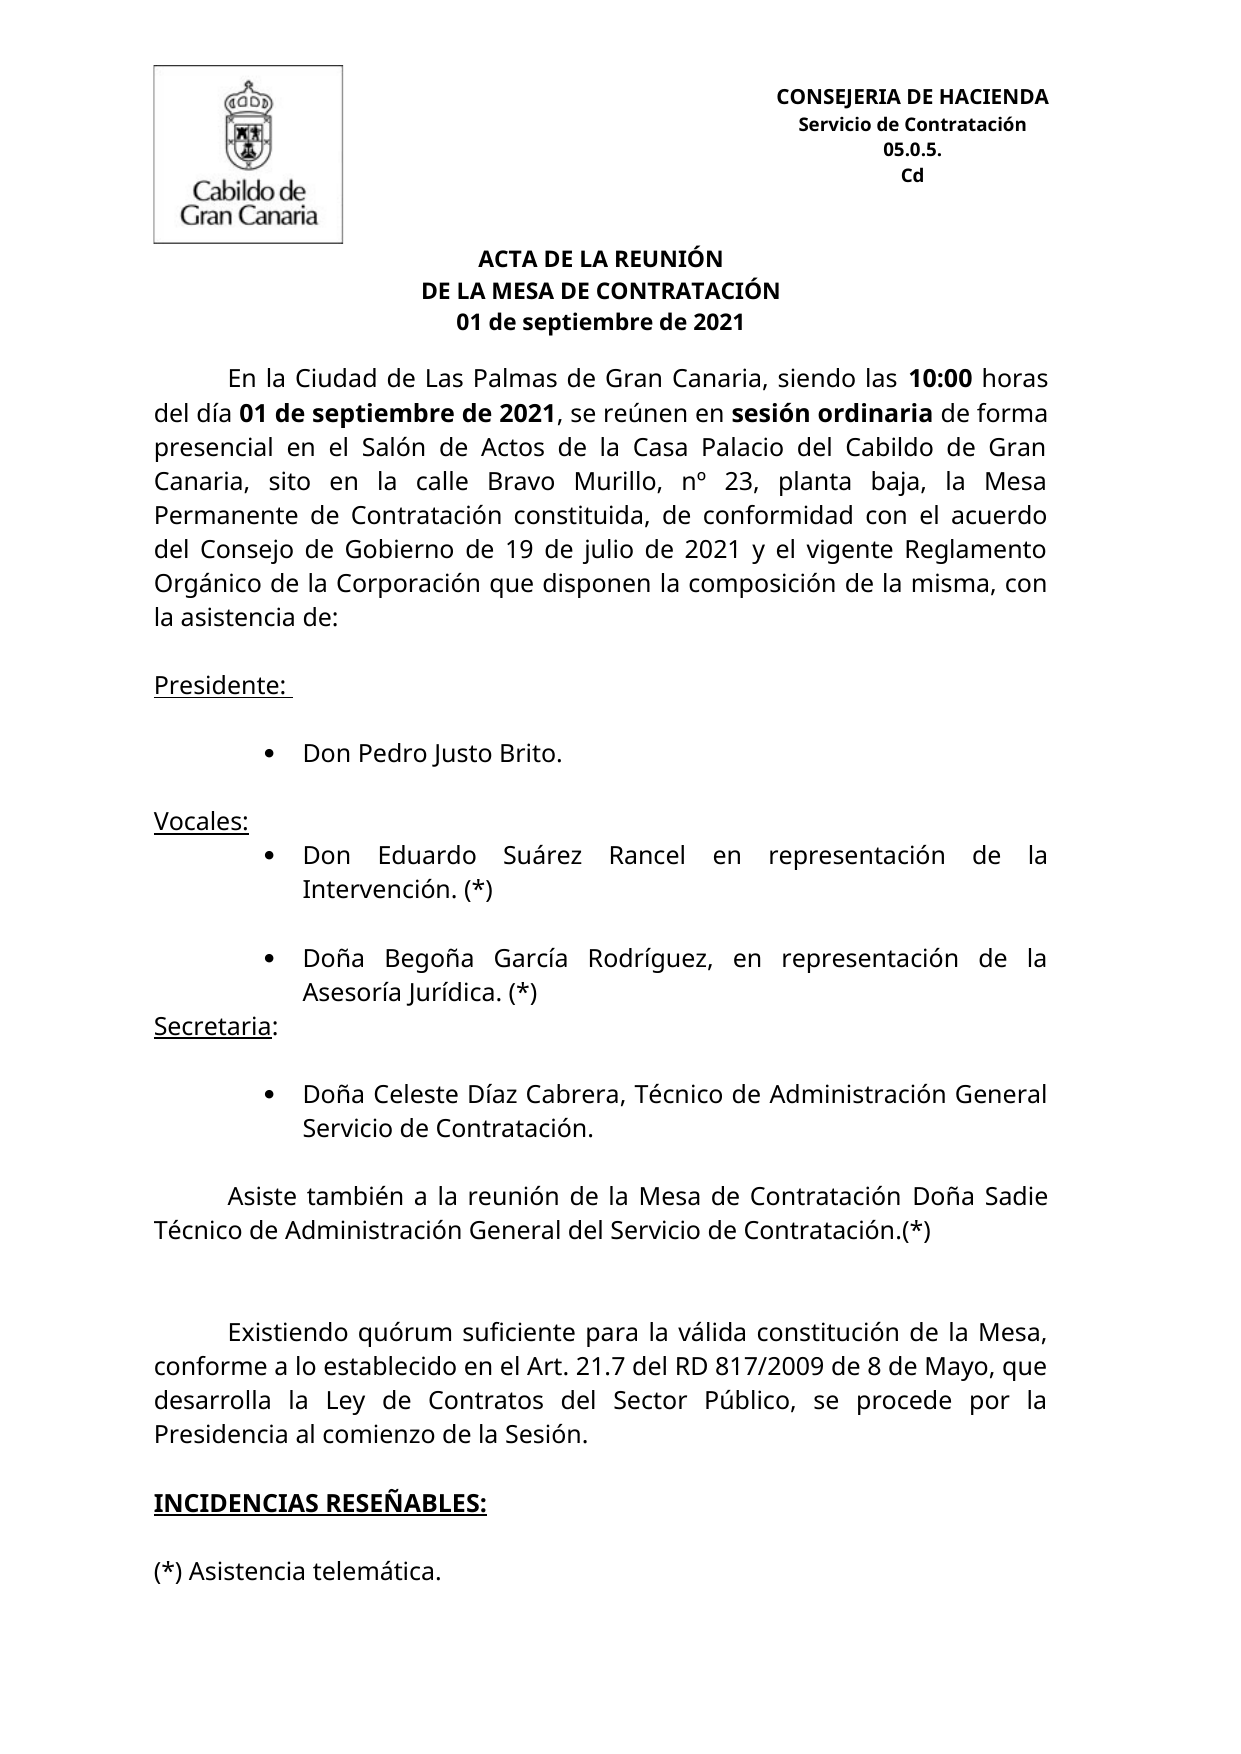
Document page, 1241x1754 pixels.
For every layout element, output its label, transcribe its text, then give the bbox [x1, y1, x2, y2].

text Asiste también a la reunión de la Mesa de Contratación Doña Sadie Técnico de Administración General del Servicio de Contratación.(*) [153, 1179, 1048, 1247]
text Secretaria: [153, 1008, 1048, 1042]
picture [153, 65, 344, 244]
list Don Pedro Justo Brito. [265, 736, 1048, 770]
list Doña Begoña García Rodríguez, en representación de la Asesoría Jurídica. (*) [265, 940, 1048, 1008]
list Doña Celeste Díaz Cabrera, Técnico de Administración General Servicio de Contratación. [265, 1076, 1048, 1144]
text Presidente: [153, 668, 1048, 702]
text En la Ciudad de Las Palmas de Gran Canaria, siendo las 10:00 horas del día 01 de septiembre de 2021, se reúnen en sesión ordinaria de forma presencial en el Salón de Actos de la Casa Palacio del Cabildo de Gran Canaria, sito en la calle Bravo Murillo, nº 23, planta baja, la Mesa Permanente de Contratación constituida, de conformidad con el acuerdo del Consejo de Gobierno de 19 de julio de 2021 y el vigente Reglamento Orgánico de la Corporación que disponen la composición de la misma, con la asistencia de: [153, 361, 1048, 634]
text INCIDENCIAS RESEÑABLES: [153, 1485, 1048, 1519]
text Vocales: [153, 804, 1048, 838]
list Don Eduardo Suárez Rancel en representación de la Intervención. (*) [265, 838, 1048, 906]
text (*) Asistencia telemática. [153, 1553, 1048, 1587]
text Existiendo quórum suficiente para la válida constitución de la Mesa, conforme a lo establecido en el Art. 21.7 del RD 817/2009 de 8 de Mayo, que desarrolla la Ley de Contratos del Sector Público, se procede por la Presidencia al comienzo de la Sesión. [153, 1315, 1048, 1451]
